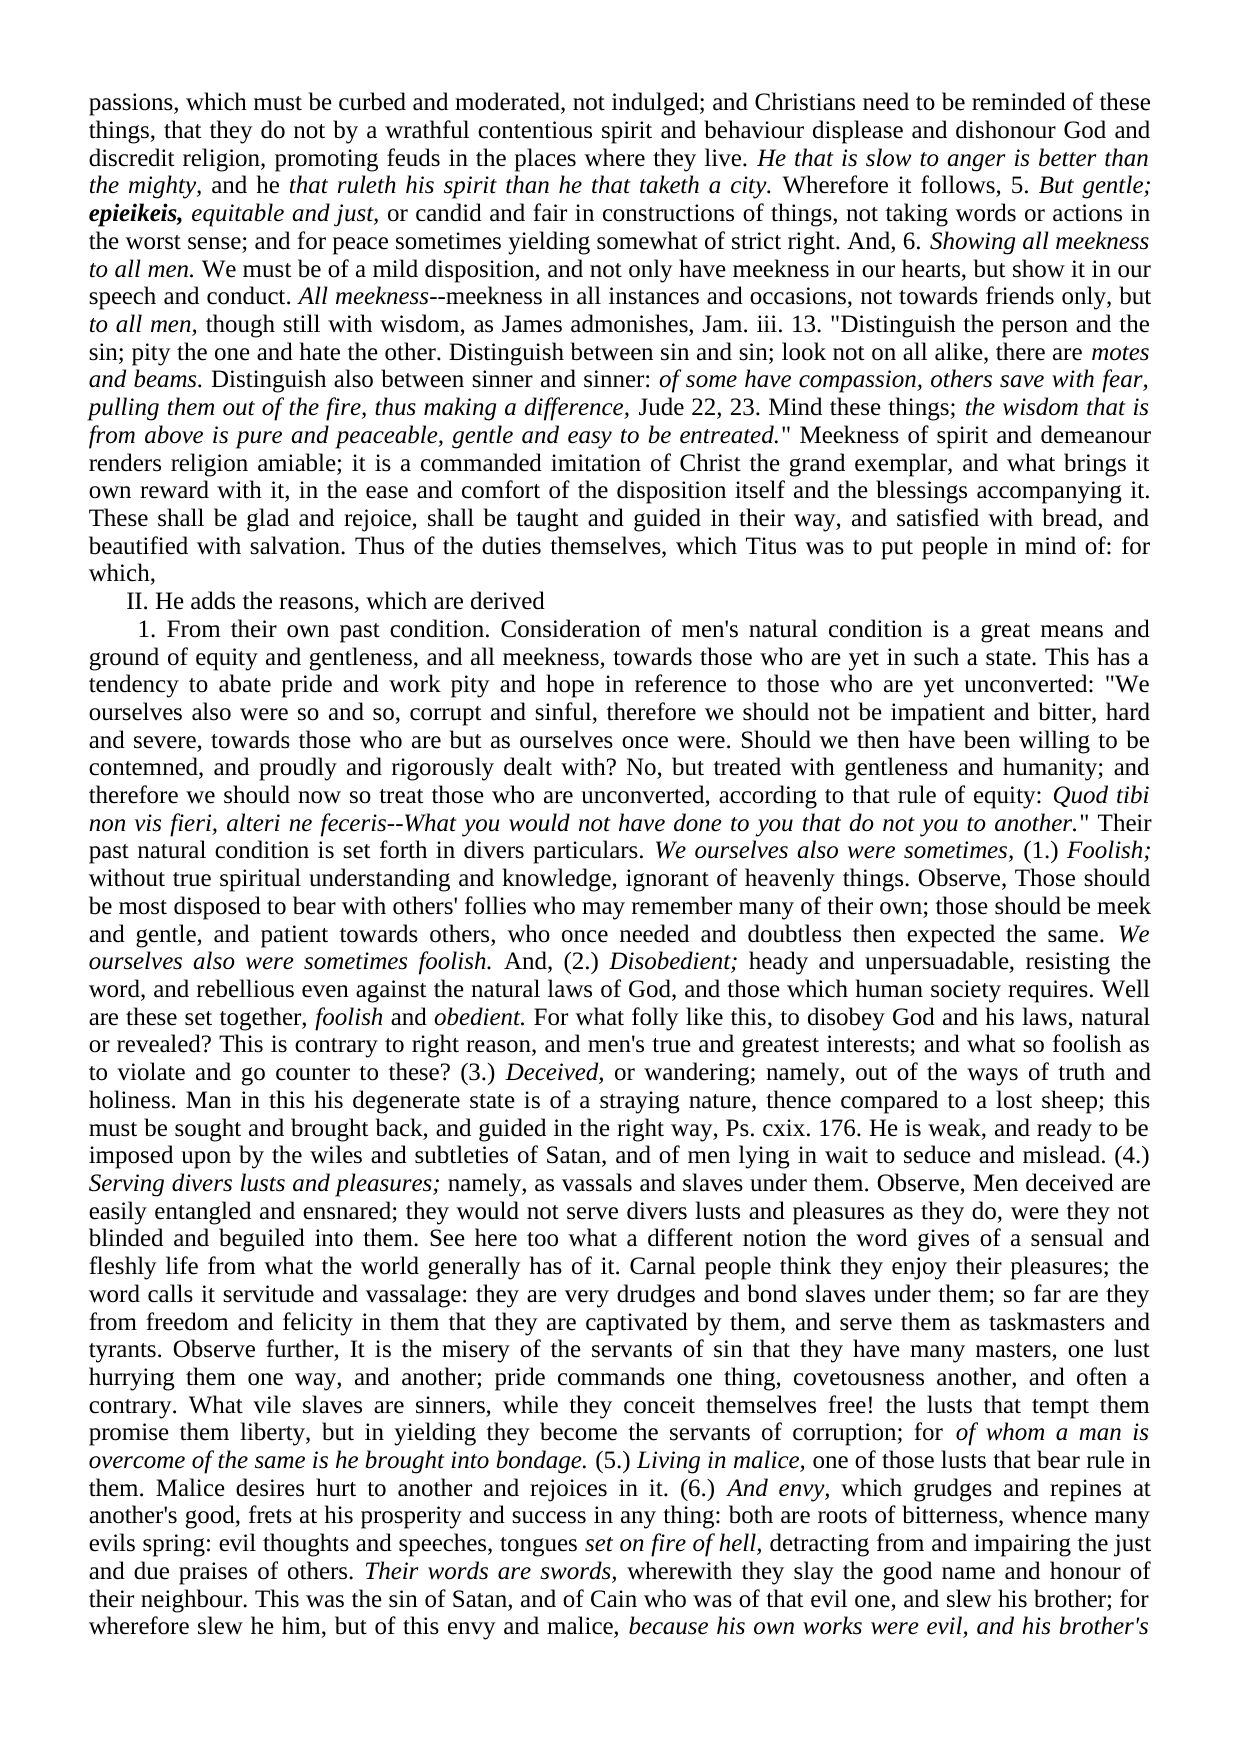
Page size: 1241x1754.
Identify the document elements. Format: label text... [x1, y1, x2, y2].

text 1. From their own past condition. Consideration of men's natural condition is a great means and ground of equity and gentleness, and all meekness, towards those who are yet in such a state. This has a tendency to abate pride and work pity and hope in reference to those who are yet unconverted: "We ourselves also were so and so, corrupt and sinful, therefore we should not be impatient and bitter, hard and severe, towards those who are but as ourselves once were. Should we then have been willing to be contemned, and proudly and rigorously dealt with? No, but treated with gentleness and humanity; and therefore we should now so treat those who are unconverted, according to that rule of equity: Quod tibi non vis fieri, alteri ne feceris--What you would not have done to you that do not you to another." Their past natural condition is set forth in divers particulars. We ourselves also were sometimes, (1.) Foolish; without true spiritual understanding and knowledge, ignorant of heavenly things. Observe, Those should be most disposed to bear with others' follies who may remember many of their own; those should be meek and gentle, and patient towards others, who once needed and doubtless then expected the same. We ourselves also were sometimes foolish. And, (2.) Disobedient; heady and unpersuadable, resisting the word, and rebellious even against the natural laws of God, and those which human society requires. Well are these set together, foolish and obedient. For what folly like this, to disobey God and his laws, natural or revealed? This is contrary to right reason, and men's true and greatest interests; and what so foolish as to violate and go counter to these? (3.) Deceived, or wandering; namely, out of the ways of truth and holiness. Man in this his degenerate state is of a straying nature, thence compared to a lost sheep; this must be sought and brought back, and guided in the right way, Ps. cxix. 176. He is weak, and ready to be imposed upon by the wiles and subtleties of Satan, and of men lying in wait to seduce and mislead. (4.) Serving divers lusts and pleasures; namely, as vassals and slaves under them. Observe, Men deceived are easily entangled and ensnared; they would not serve divers lusts and pleasures as they do, were they not blinded and beguiled into them. See here too what a different notion the word gives of a sensual and fleshly life from what the world generally has of it. Carnal people think they enjoy their pleasures; the word calls it servitude and vassalage: they are very drudges and bond slaves under them; so far are they from freedom and felicity in them that they are captivated by them, and serve them as taskmasters and tyrants. Observe further, It is the misery of the servants of sin that they have many masters, one lust hurrying them one way, and another; pride commands one thing, covetousness another, and often a contrary. What vile slaves are sinners, while they conceit themselves free! the lusts that tempt them promise them liberty, but in yielding they become the servants of corruption; for of whom a man is overcome of the same is he brought into bondage. (5.) Living in malice, one of those lusts that bear rule in them. Malice desires hurt to another and rejoices in it. (6.) And envy, which grudges and repines at another's good, frets at his prosperity and success in any thing: both are roots of bitterness, whence many evils spring: evil thoughts and speeches, tongues set on fire of hell, detracting from and impairing the just and due praises of others. Their words are swords, wherewith they slay the good name and honour of their neighbour. This was the sin of Satan, and of Cain who was of that evil one, and slew his brother; for wherefore slew he him, but of this envy and malice, because his own works were evil, and his brother's [88, 615, 1152, 1640]
text II. He adds the reasons, which are derived [88, 587, 1152, 615]
text passions, which must be curbed and moderated, not indulged; and Christians need to be reminded of these things, that they do not by a wrathful contentious spirit and behaviour displease and dishonour God and discredit religion, promoting feuds in the places where they live. He that is slow to anger is better than the mighty, and he that ruleth his spirit than he that taketh a city. Wherefore it follows, 5. But gentle; epieikeis, equitable and just, or candid and fair in constructions of things, not taking words or actions in the worst sense; and for peace sometimes yielding somewhat of strict right. And, 6. Showing all meekness to all men. We must be of a mild disposition, and not only have meekness in our hearts, but show it in our speech and conduct. All meekness--meekness in all instances and occasions, not towards friends only, but to all men, though still with wisdom, as James admonishes, Jam. iii. 13. "Distinguish the person and the sin; pity the one and hate the other. Distinguish between sin and sin; look not on all alike, there are motes and beams. Distinguish also between sinner and sinner: of some have compassion, others save with fear, pulling them out of the fire, thus making a difference, Jude 22, 23. Mind these things; the wisdom that is from above is pure and peaceable, gentle and easy to be entreated." Meekness of spirit and demeanour renders religion amiable; it is a commanded imitation of Christ the grand exemplar, and what brings it own reward with it, in the ease and comfort of the disposition itself and the blessings accompanying it. These shall be glad and rejoice, shall be taught and guided in their way, and satisfied with bread, and beautified with salvation. Thus of the duties themselves, which Titus was to put people in mind of: for which, [88, 88, 1152, 587]
